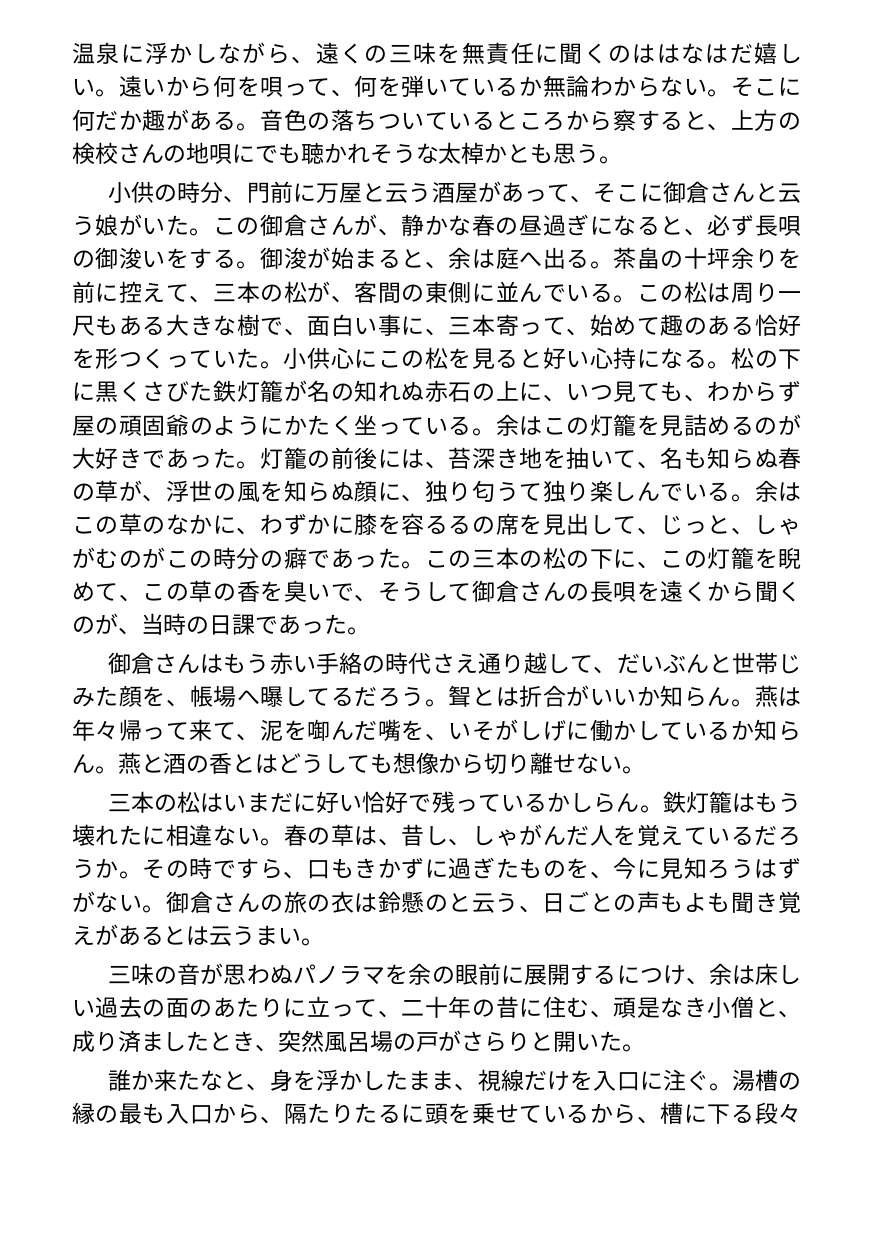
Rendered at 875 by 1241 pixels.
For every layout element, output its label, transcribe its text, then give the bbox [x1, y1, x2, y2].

text 小供の時分、門前に万屋と云う酒屋があって、そこに御倉さんと云う娘がいた。この御倉さんが、静かな春の昼過ぎになると、必ず長唄の御浚いをする。御浚が始まると、余は庭へ出る。茶畠の十坪余りを前に控えて、三本の松が、客間の東側に並んでいる。この松は周り一尺もある大きな樹で、面白い事に、三本寄って、始めて趣のある恰好を形つくっていた。小供心にこの松を見ると好い心持になる。松の下に黒くさびた鉄灯籠が名の知れぬ赤石の上に、いつ見ても、わからず屋の頑固爺のようにかたく坐っている。余はこの灯籠を見詰めるのが大好きであった。灯籠の前後には、苔深き地を抽いて、名も知らぬ春の草が、浮世の風を知らぬ顔に、独り匂うて独り楽しんでいる。余はこの草のなかに、わずかに膝を容るるの席を見出して、じっと、しゃがむのがこの時分の癖であった。この三本の松の下に、この灯籠を睨めて、この草の香を臭いで、そうして御倉さんの長唄を遠くから聞くのが、当時の日課であった。 [72, 175, 802, 640]
text 三本の松はいまだに好い恰好で残っているかしらん。鉄灯籠はもう壊れたに相違ない。春の草は、昔し、しゃがんだ人を覚えているだろうか。その時ですら、口もきかずに過ぎたものを、今に見知ろうはずがない。御倉さんの旅の衣は鈴懸のと云う、日ごとの声もよも聞き覚えがあるとは云うまい。 [72, 785, 802, 951]
text 温泉に浮かしながら、遠くの三味を無責任に聞くのははなはだ嬉しい。遠いから何を唄って、何を弾いているか無論わからない。そこに何だか趣がある。音色の落ちついているところから察すると、上方の検校さんの地唄にでも聴かれそうな太棹かとも思う。 [72, 36, 802, 169]
text 御倉さんはもう赤い手絡の時代さえ通り越して、だいぶんと世帯じみた顔を、帳場へ曝してるだろう。聟とは折合がいいか知らん。燕は年々帰って来て、泥を啣んだ嘴を、いそがしげに働かしているか知らん。燕と酒の香とはどうしても想像から切り離せない。 [72, 646, 802, 779]
text 誰か来たなと、身を浮かしたまま、視線だけを入口に注ぐ。湯槽の縁の最も入口から、隔たりたるに頭を乗せているから、槽に下る段々 [72, 1063, 802, 1129]
text 三味の音が思わぬパノラマを余の眼前に展開するにつけ、余は床しい過去の面のあたりに立って、二十年の昔に住む、頑是なき小僧と、成り済ましたとき、突然風呂場の戸がさらりと開いた。 [72, 957, 802, 1057]
